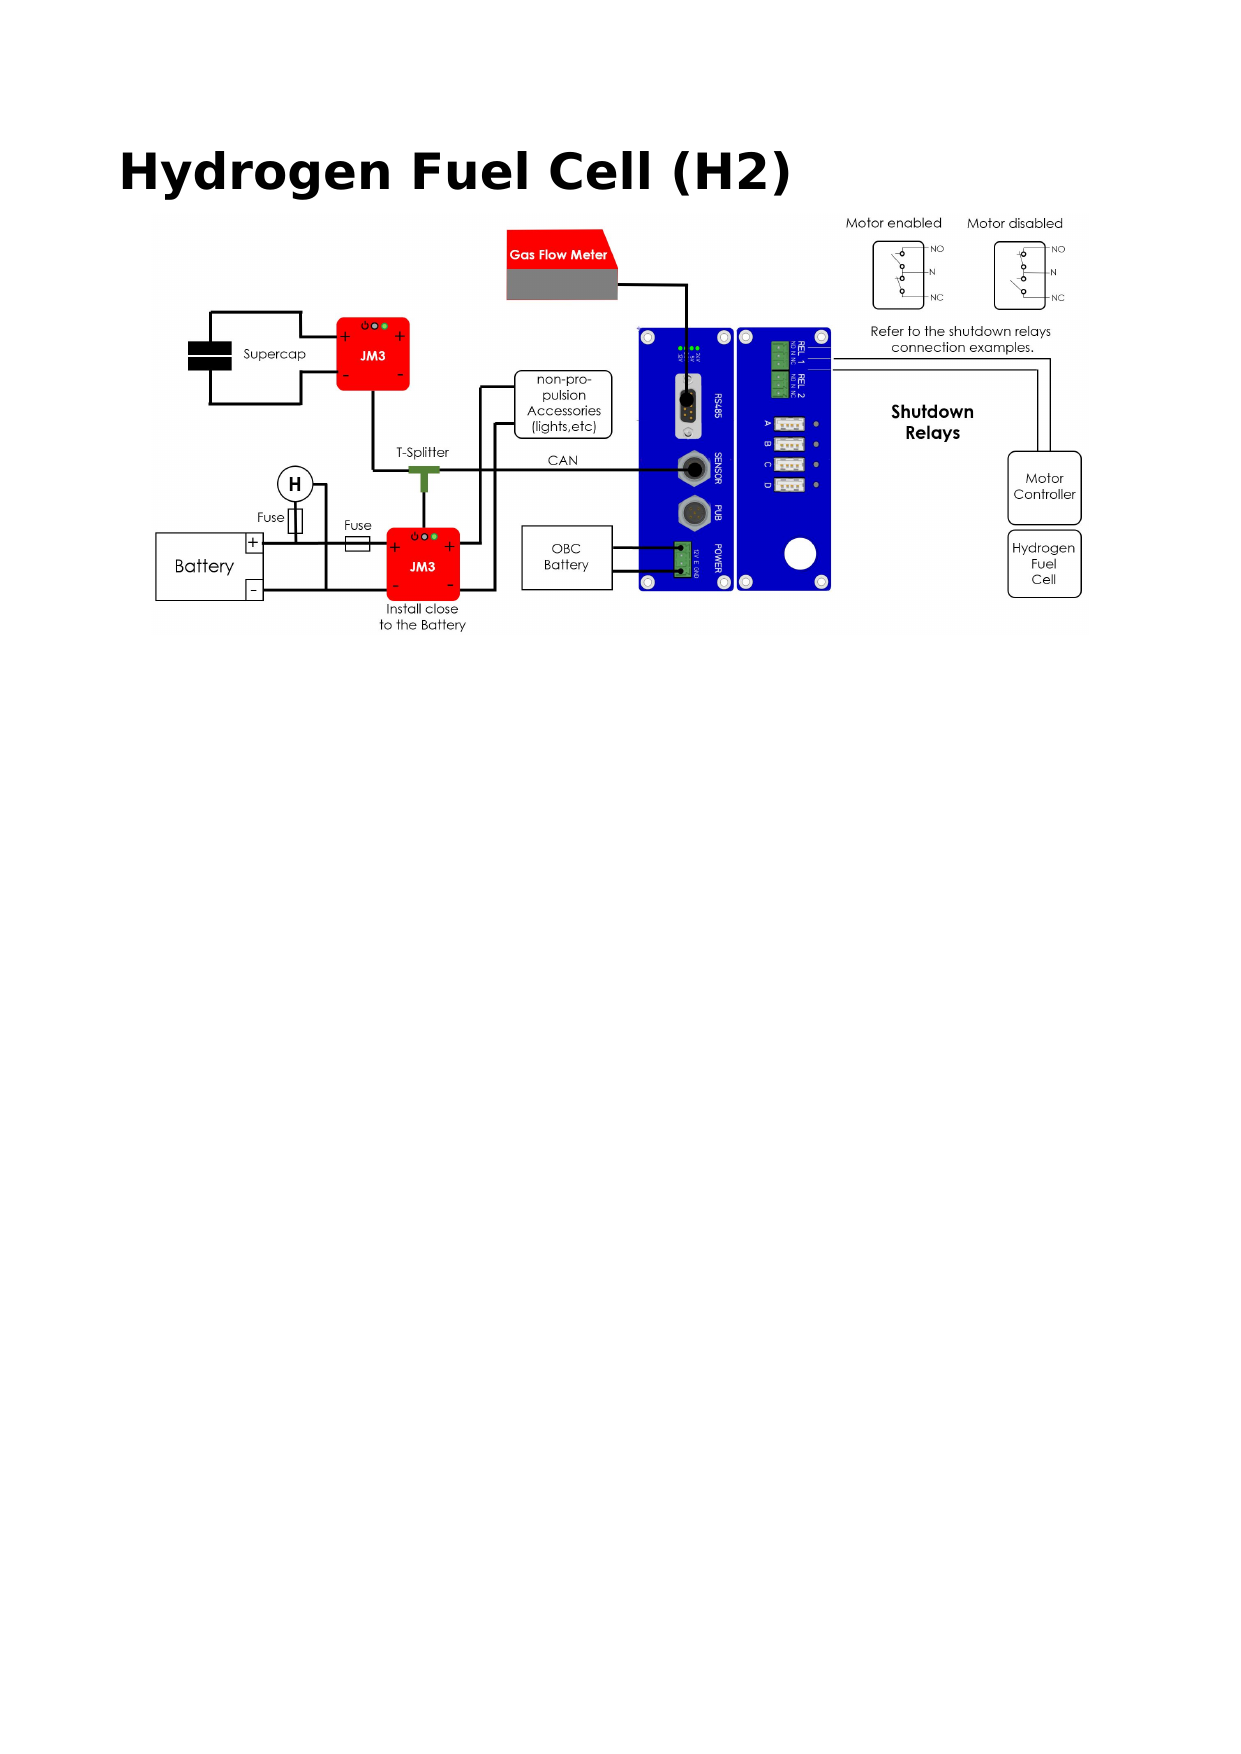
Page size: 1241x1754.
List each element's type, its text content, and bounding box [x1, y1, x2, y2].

picture [151, 213, 1089, 635]
subtitle Hydrogen Fuel Cell (H2) [118, 143, 1122, 201]
